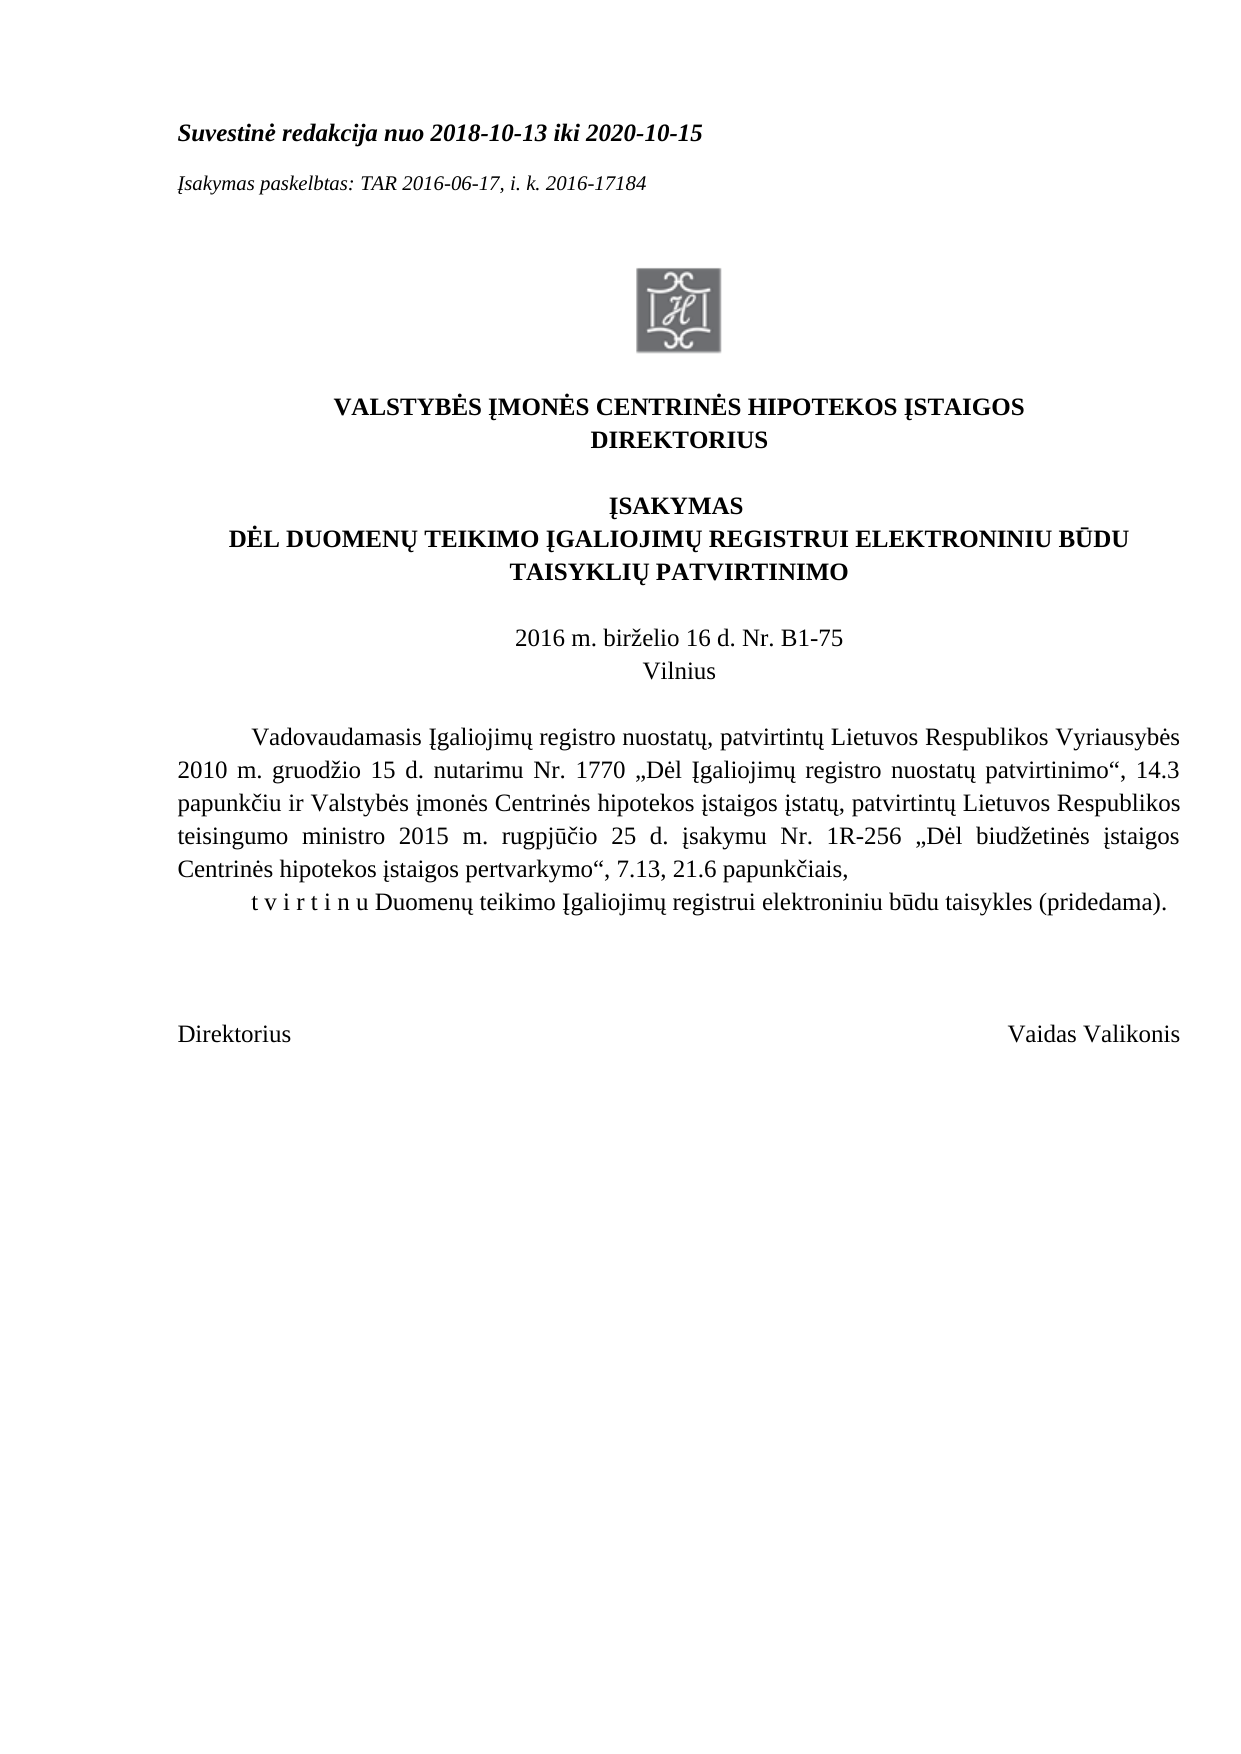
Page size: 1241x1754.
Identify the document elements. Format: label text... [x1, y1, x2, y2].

text ĮSAKYMAS [177, 491, 1181, 520]
text Vadovaudamasis Įgaliojimų registro nuostatų, patvirtintų Lietuvos Respublikos Vyriausybės 2010 m. gruodžio 15 d. nutarimu Nr. 1770 „Dėl Įgaliojimų registro nuostatų patvirtinimo“, 14.3 papunkčiu ir Valstybės įmonės Centrinės hipotekos įstaigos įstatų, patvirtintų Lietuvos Respublikos teisingumo ministro 2015 m. rugpjūčio 25 d. įsakymu Nr. 1R-256 „Dėl biudžetinės įstaigos Centrinės hipotekos įstaigos pertvarkymo“, 7.13, 21.6 papunkčiais, [177, 722, 1181, 883]
text t v i r t i n u Duomenų teikimo Įgaliojimų registrui elektroniniu būdu taisykles (pridedama). [177, 887, 1181, 916]
text DIREKTORIUS [177, 425, 1181, 454]
text Suvestinė redakcija nuo 2018-10-13 iki 2020-10-15 [177, 118, 1181, 147]
text DĖL DUOMENŲ TEIKIMO ĮGALIOJIMŲ REGISTRUI ELEKTRONINIU BŪDU TAISYKLIŲ PATVIRTINIMO [177, 524, 1181, 586]
text Įsakymas paskelbtas: TAR 2016-06-17, i. k. 2016-17184 [177, 171, 1181, 195]
text Vilnius [177, 656, 1181, 685]
text VALSTYBĖS ĮMONĖS CENTRINĖS HIPOTEKOS ĮSTAIGos [177, 392, 1181, 421]
text Direktorius Vaidas Valikonis [177, 1019, 1181, 1048]
text 2016 m. birželio 16 d. Nr. B1-75 [177, 623, 1181, 652]
